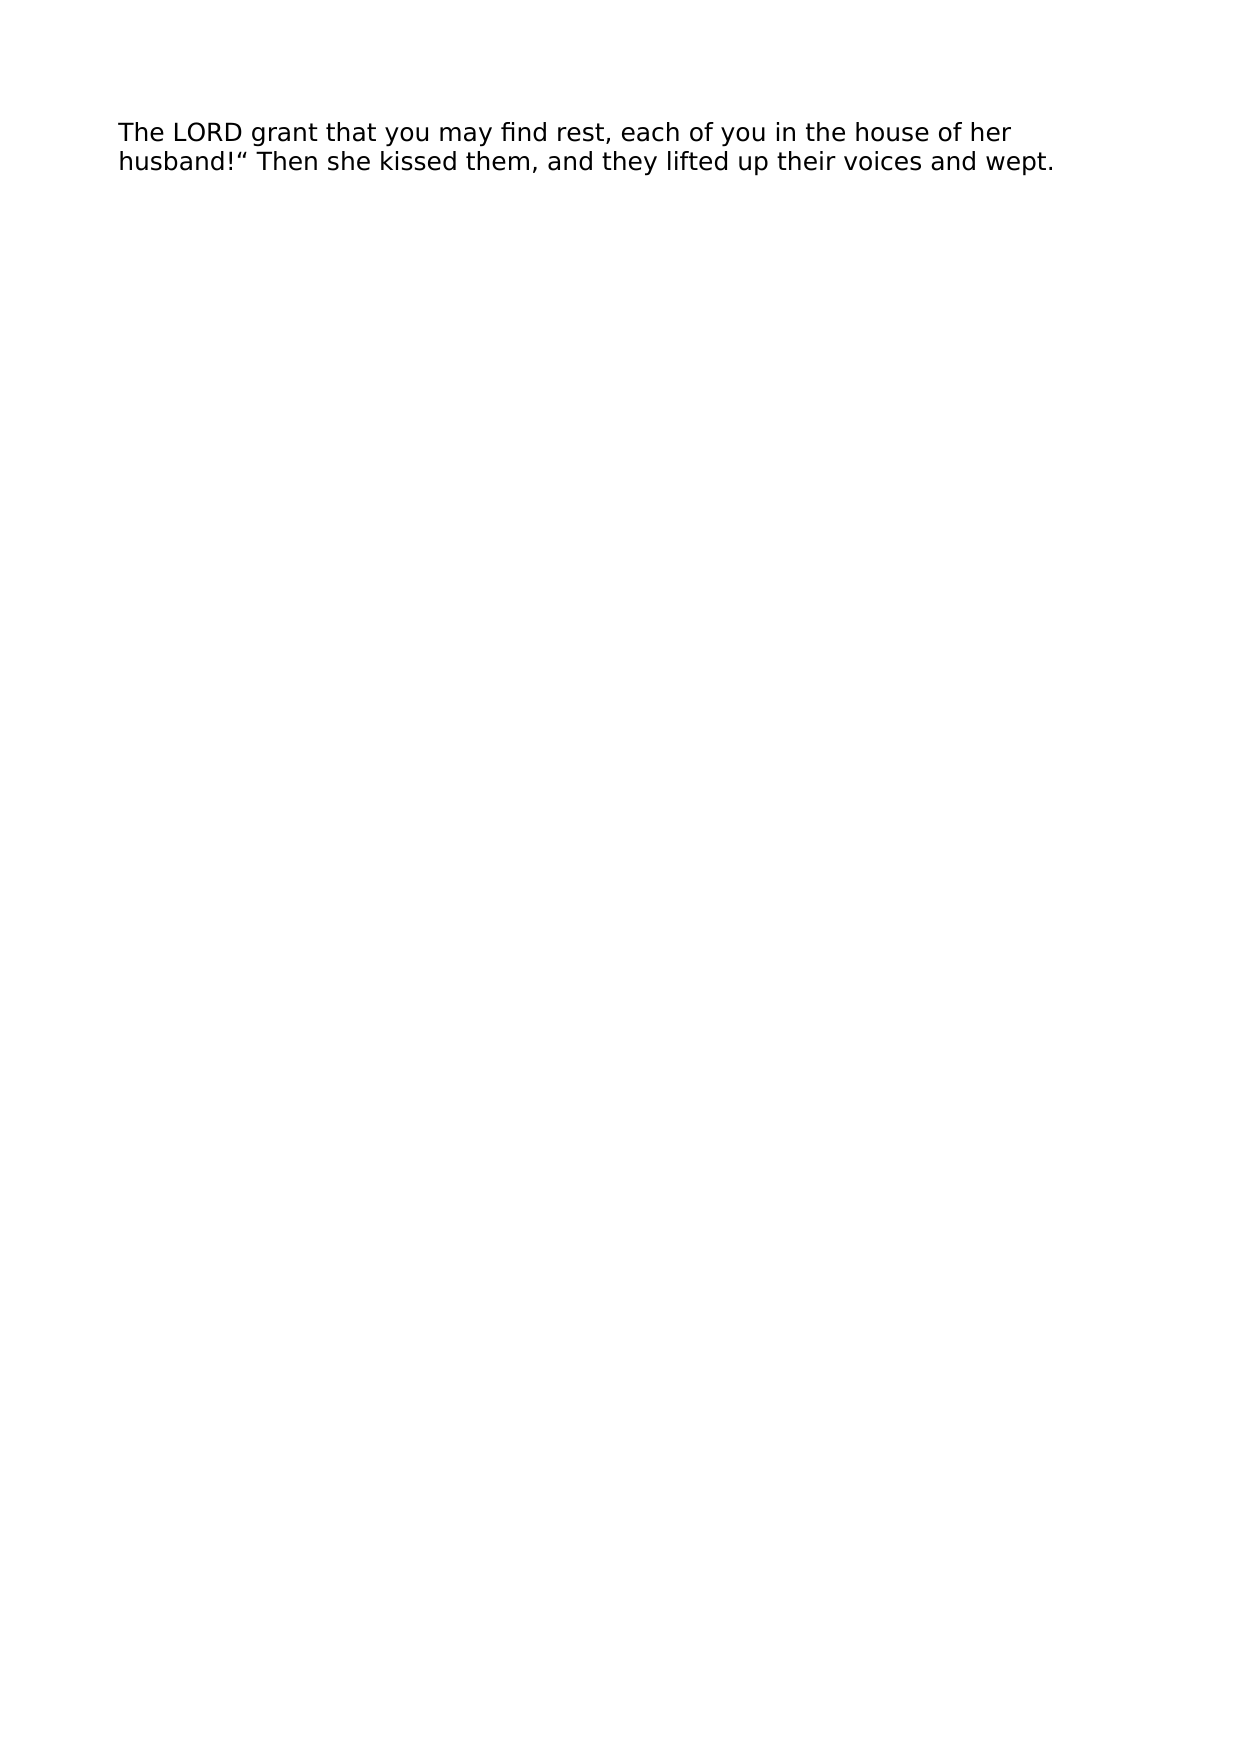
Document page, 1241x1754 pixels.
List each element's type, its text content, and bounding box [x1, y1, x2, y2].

text The LORD grant that you may find rest, each of you in the house of her husband!“ Then she kissed them, and they lifted up their voices and wept. [118, 118, 1122, 176]
